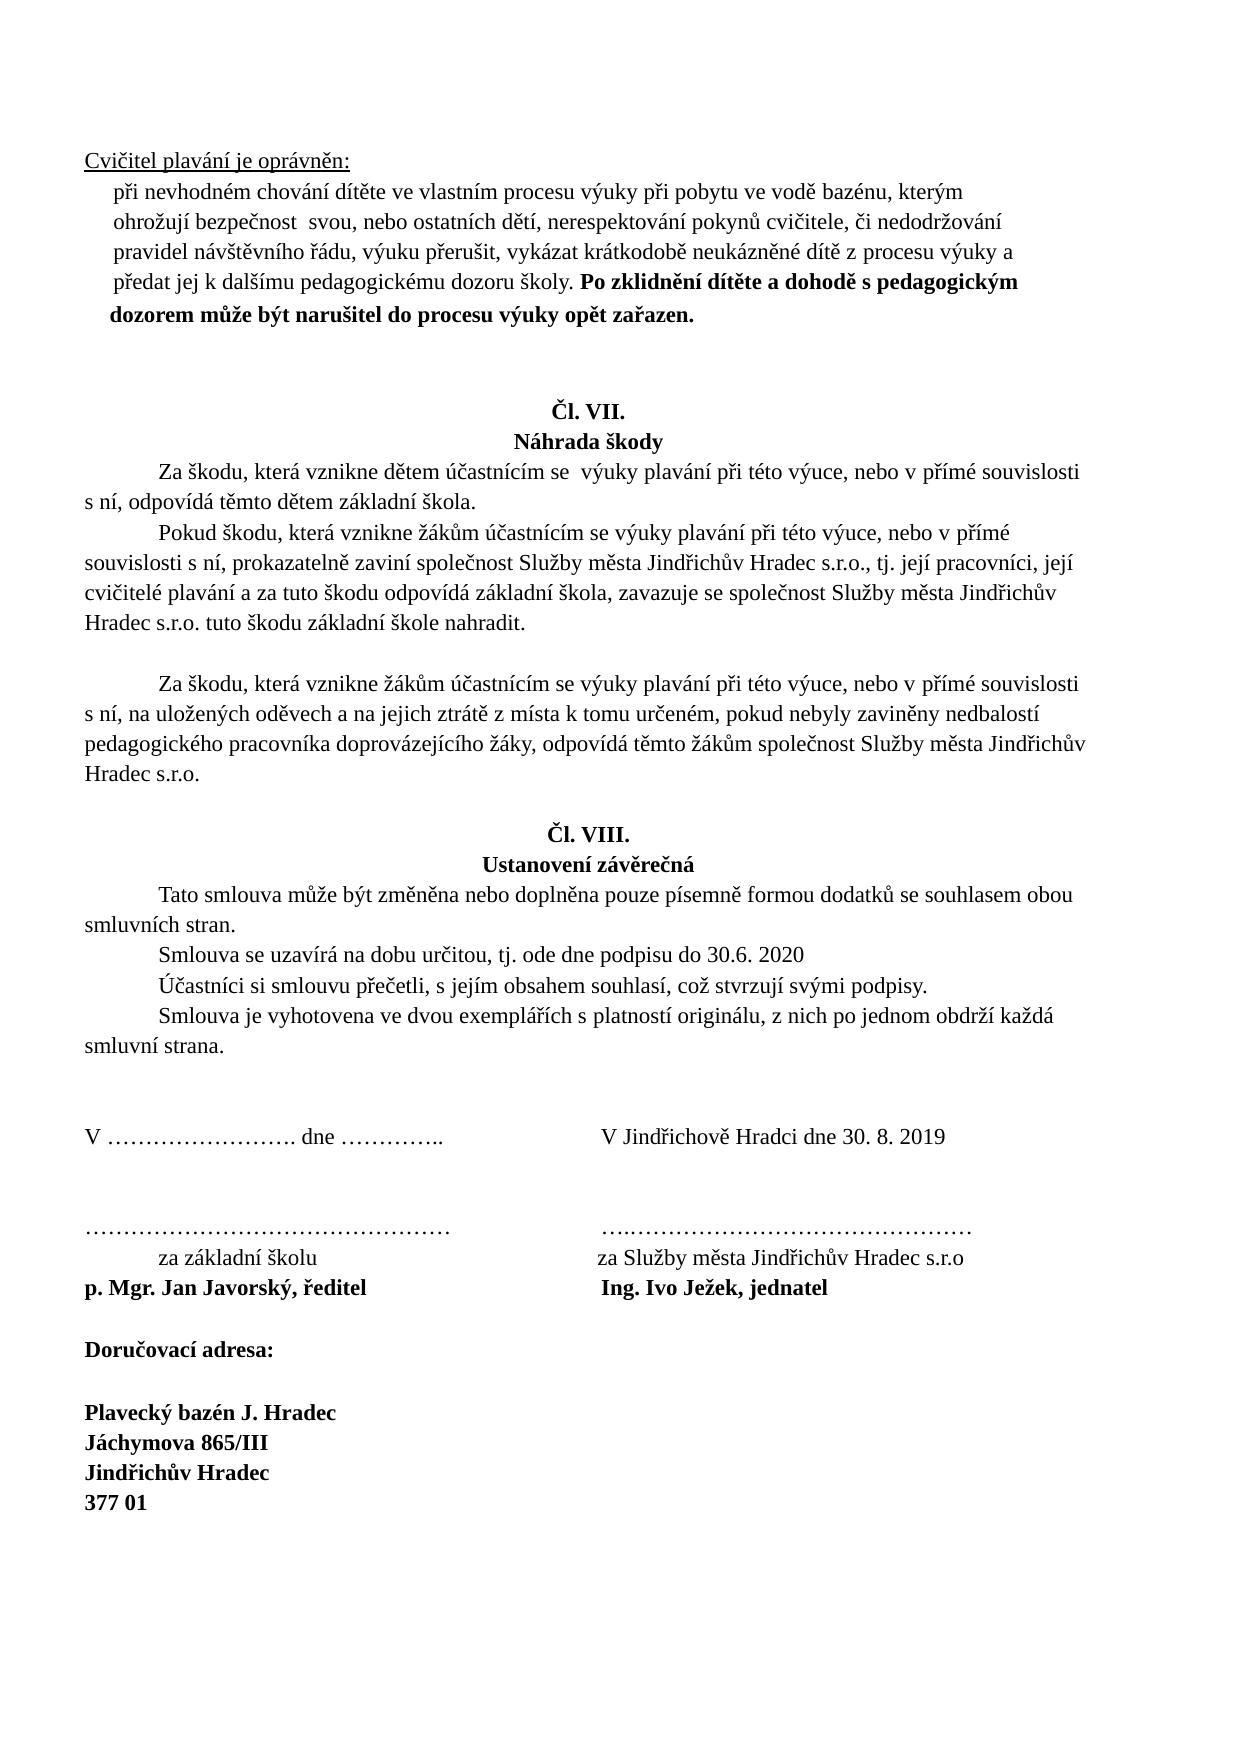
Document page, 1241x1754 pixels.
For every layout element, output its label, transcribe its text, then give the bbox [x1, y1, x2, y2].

text Plavecký bazén J. Hradec [84, 1398, 1092, 1425]
text při nevhodném chování dítěte ve vlastním procesu výuky při pobytu ve vodě bazénu, kterým [84, 178, 1092, 204]
text Smlouva se uzavírá na dobu určitou, tj. ode dne podpisu do 30.6. 2020 [84, 941, 1092, 968]
text Čl. VII. [84, 398, 1092, 424]
text Pokud škodu, která vznikne žákům účastnícím se výuky plavání při této výuce, nebo v přímé souvislosti s ní, prokazatelně zaviní společnost Služby města Jindřichův Hradec s.r.o., tj. její pracovníci, její cvičitelé plavání a za tuto škodu odpovídá základní škola, zavazuje se společnost Služby města Jindřichův Hradec s.r.o. tuto škodu základní škole nahradit. [84, 518, 1092, 636]
text p. Mgr. Jan Javorský, ředitel Ing. Ivo Ježek, jednatel [84, 1274, 1092, 1300]
text Náhrada škody [84, 428, 1092, 454]
text Jindřichův Hradec [84, 1459, 1092, 1485]
text 377 01 [84, 1489, 1092, 1516]
text V ……………………. dne ………….. V Jindřichově Hradci dne 30. 8. 2019 [84, 1123, 1092, 1149]
text ohrožují bezpečnost svou, nebo ostatních dětí, nerespektování pokynů cvičitele, či nedodržování [84, 208, 1092, 234]
text Jáchymova 865/III [84, 1429, 1092, 1455]
text Doručovací adresa: [84, 1336, 1092, 1362]
text Cvičitel plavání je oprávněn: [84, 148, 1092, 174]
text ………………………………………… ….……………………………………… [84, 1213, 1092, 1240]
text Za škodu, která vznikne dětem účastnícím se výuky plavání při této výuce, nebo v přímé souvislosti s ní, odpovídá těmto dětem základní škola. [84, 458, 1092, 515]
text Čl. VIII. [84, 821, 1092, 847]
text za základní školu za Služby města Jindřichův Hradec s.r.o [158, 1243, 1092, 1270]
text Tato smlouva může být změněna nebo doplněna pouze písemně formou dodatků se souhlasem obou smluvních stran. [84, 881, 1092, 938]
text Účastníci si smlouvu přečetli, s jejím obsahem souhlasí, což stvrzují svými podpisy. [84, 972, 1092, 998]
text Smlouva je vyhotovena ve dvou exemplářích s platností originálu, z nich po jednom obdrží každá smluvní strana. [84, 1002, 1092, 1058]
text předat jej k dalšímu pedagogickému dozoru školy. Po zklidnění dítěte a dohodě s pedagogickým [84, 268, 1092, 295]
text Ustanovení závěrečná [84, 851, 1092, 877]
text dozorem může být narušitel do procesu výuky opět zařazen. [84, 299, 1092, 327]
text Za škodu, která vznikne žákům účastnícím se výuky plavání při této výuce, nebo v přímé souvislosti s ní, na uložených oděvech a na jejich ztrátě z místa k tomu určeném, pokud nebyly zaviněny nedbalostí pedagogického pracovníka doprovázejícího žáky, odpovídá těmto žákům společnost Služby města Jindřichův Hradec s.r.o. [84, 669, 1092, 787]
text pravidel návštěvního řádu, výuku přerušit, vykázat krátkodobě neukázněné dítě z procesu výuky a [84, 238, 1092, 264]
